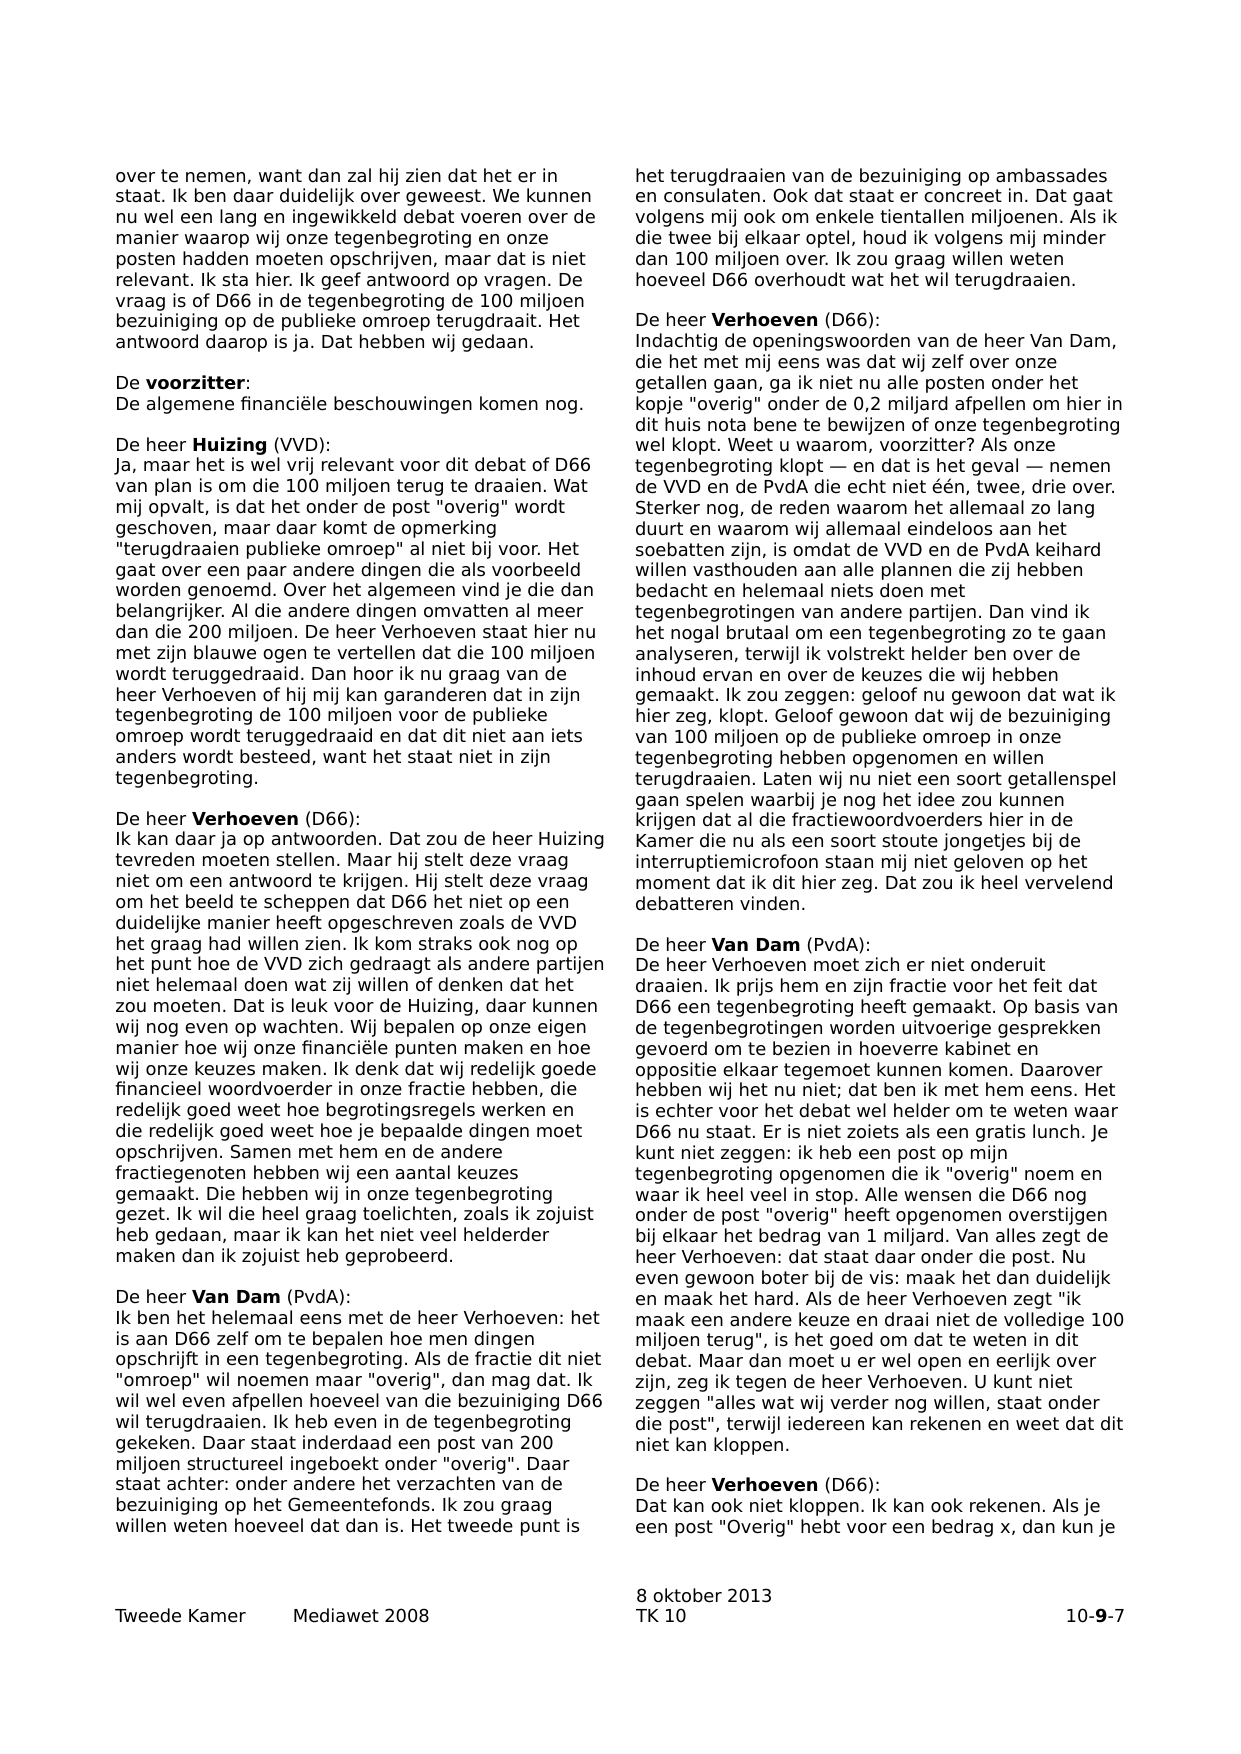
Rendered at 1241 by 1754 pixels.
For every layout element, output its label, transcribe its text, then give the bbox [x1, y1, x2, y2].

text De heer Verhoeven (D66): [635, 1475, 1125, 1496]
text De heer Verhoeven (D66): [635, 310, 1125, 331]
text De heer Huizing (VVD): [115, 434, 605, 455]
text Ja, maar het is wel vrij relevant voor dit debat of D66 van plan is om die 100 miljoen terug te draaien. Wat mij opvalt, is dat het onder de post "overig" wordt geschoven, maar daar komt de opmerking "terugdraaien publieke omroep" al niet bij voor. Het gaat over een paar andere dingen die als voorbeeld worden genoemd. Over het algemeen vind je die dan belangrijker. Al die andere dingen omvatten al meer dan die 200 miljoen. De heer Verhoeven staat hier nu met zijn blauwe ogen te vertellen dat die 100 miljoen wordt teruggedraaid. Dan hoor ik nu graag van de heer Verhoeven of hij mij kan garanderen dat in zijn tegenbegroting de 100 miljoen voor de publieke omroep wordt teruggedraaid en dat dit niet aan iets anders wordt besteed, want het staat niet in zijn tegenbegroting. [115, 455, 605, 788]
text over te nemen, want dan zal hij zien dat het er in staat. Ik ben daar duidelijk over geweest. We kunnen nu wel een lang en ingewikkeld debat voeren over de manier waarop wij onze tegenbegroting en onze posten hadden moeten opschrijven, maar dat is niet relevant. Ik sta hier. Ik geef antwoord op vragen. De vraag is of D66 in de tegenbegroting de 100 miljoen bezuiniging op de publieke omroep terugdraait. Het antwoord daarop is ja. Dat hebben wij gedaan. [115, 165, 605, 353]
text Ik ben het helemaal eens met de heer Verhoeven: het is aan D66 zelf om te bepalen hoe men dingen opschrijft in een tegenbegroting. Als de fractie dit niet "omroep" wil noemen maar "overig", dan mag dat. Ik wil wel even afpellen hoeveel van die bezuiniging D66 wil terugdraaien. Ik heb even in de tegenbegroting gekeken. Daar staat inderdaad een post van 200 miljoen structureel ingeboekt onder "overig". Daar staat achter: onder andere het verzachten van de bezuiniging op het Gemeentefonds. Ik zou graag willen weten hoeveel dat dan is. Het tweede punt is [115, 1307, 605, 1537]
text De heer Van Dam (PvdA): [115, 1287, 605, 1307]
text De algemene financiële beschouwingen komen nog. [115, 393, 605, 414]
text Ik kan daar ja op antwoorden. Dat zou de heer Huizing tevreden moeten stellen. Maar hij stelt deze vraag niet om een antwoord te krijgen. Hij stelt deze vraag om het beeld te scheppen dat D66 het niet op een duidelijke manier heeft opgeschreven zoals de VVD het graag had willen zien. Ik kom straks ook nog op het punt hoe de VVD zich gedraagt als andere partijen niet helemaal doen wat zij willen of denken dat het zou moeten. Dat is leuk voor de Huizing, daar kunnen wij nog even op wachten. Wij bepalen op onze eigen manier hoe wij onze financiële punten maken en hoe wij onze keuzes maken. Ik denk dat wij redelijk goede financieel woordvoerder in onze fractie hebben, die redelijk goed weet hoe begrotingsregels werken en die redelijk goed weet hoe je bepaalde dingen moet opschrijven. Samen met hem en de andere fractiegenoten hebben wij een aantal keuzes gemaakt. Die hebben wij in onze tegenbegroting gezet. Ik wil die heel graag toelichten, zoals ik zojuist heb gedaan, maar ik kan het niet veel helderder maken dan ik zojuist heb geprobeerd. [115, 829, 605, 1267]
text De heer Verhoeven (D66): [115, 808, 605, 829]
text Dat kan ook niet kloppen. Ik kan ook rekenen. Als je een post "Overig" hebt voor een bedrag x, dan kun je [635, 1496, 1125, 1537]
text Indachtig de openingswoorden van de heer Van Dam, die het met mij eens was dat wij zelf over onze getallen gaan, ga ik niet nu alle posten onder het kopje "overig" onder de 0,2 miljard afpellen om hier in dit huis nota bene te bewijzen of onze tegenbegroting wel klopt. Weet u waarom, voorzitter? Als onze tegenbegroting klopt — en dat is het geval — nemen de VVD en de PvdA die echt niet één, twee, drie over. Sterker nog, de reden waarom het allemaal zo lang duurt en waarom wij allemaal eindeloos aan het soebatten zijn, is omdat de VVD en de PvdA keihard willen vasthouden aan alle plannen die zij hebben bedacht en helemaal niets doen met tegenbegrotingen van andere partijen. Dan vind ik het nogal brutaal om een tegenbegroting zo te gaan analyseren, terwijl ik volstrekt helder ben over de inhoud ervan en over de keuzes die wij hebben gemaakt. Ik zou zeggen: geloof nu gewoon dat wat ik hier zeg, klopt. Geloof gewoon dat wij de bezuiniging van 100 miljoen op de publieke omroep in onze tegenbegroting hebben opgenomen en willen terugdraaien. Laten wij nu niet een soort getallenspel gaan spelen waarbij je nog het idee zou kunnen krijgen dat al die fractiewoordvoerders hier in de Kamer die nu als een soort stoute jongetjes bij de interruptiemicrofoon staan mij niet geloven op het moment dat ik dit hier zeg. Dat zou ik heel vervelend debatteren vinden. [635, 331, 1125, 914]
text De heer Van Dam (PvdA): [635, 934, 1125, 955]
text het terugdraaien van de bezuiniging op ambassades en consulaten. Ook dat staat er concreet in. Dat gaat volgens mij ook om enkele tientallen miljoenen. Als ik die twee bij elkaar optel, houd ik volgens mij minder dan 100 miljoen over. Ik zou graag willen weten hoeveel D66 overhoudt wat het wil terugdraaien. [635, 165, 1125, 290]
text De voorzitter: [115, 373, 605, 393]
text De heer Verhoeven moet zich er niet onderuit draaien. Ik prijs hem en zijn fractie voor het feit dat D66 een tegenbegroting heeft gemaakt. Op basis van de tegenbegrotingen worden uitvoerige gesprekken gevoerd om te bezien in hoeverre kabinet en oppositie elkaar tegemoet kunnen komen. Daarover hebben wij het nu niet; dat ben ik met hem eens. Het is echter voor het debat wel helder om te weten waar D66 nu staat. Er is niet zoiets als een gratis lunch. Je kunt niet zeggen: ik heb een post op mijn tegenbegroting opgenomen die ik "overig" noem en waar ik heel veel in stop. Alle wensen die D66 nog onder de post "overig" heeft opgenomen overstijgen bij elkaar het bedrag van 1 miljard. Van alles zegt de heer Verhoeven: dat staat daar onder die post. Nu even gewoon boter bij de vis: maak het dan duidelijk en maak het hard. Als de heer Verhoeven zegt "ik maak een andere keuze en draai niet de volledige 100 miljoen terug", is het goed om dat te weten in dit debat. Maar dan moet u er wel open en eerlijk over zijn, zeg ik tegen de heer Verhoeven. U kunt niet zeggen "alles wat wij verder nog willen, staat onder die post", terwijl iedereen kan rekenen en weet dat dit niet kan kloppen. [635, 955, 1125, 1455]
